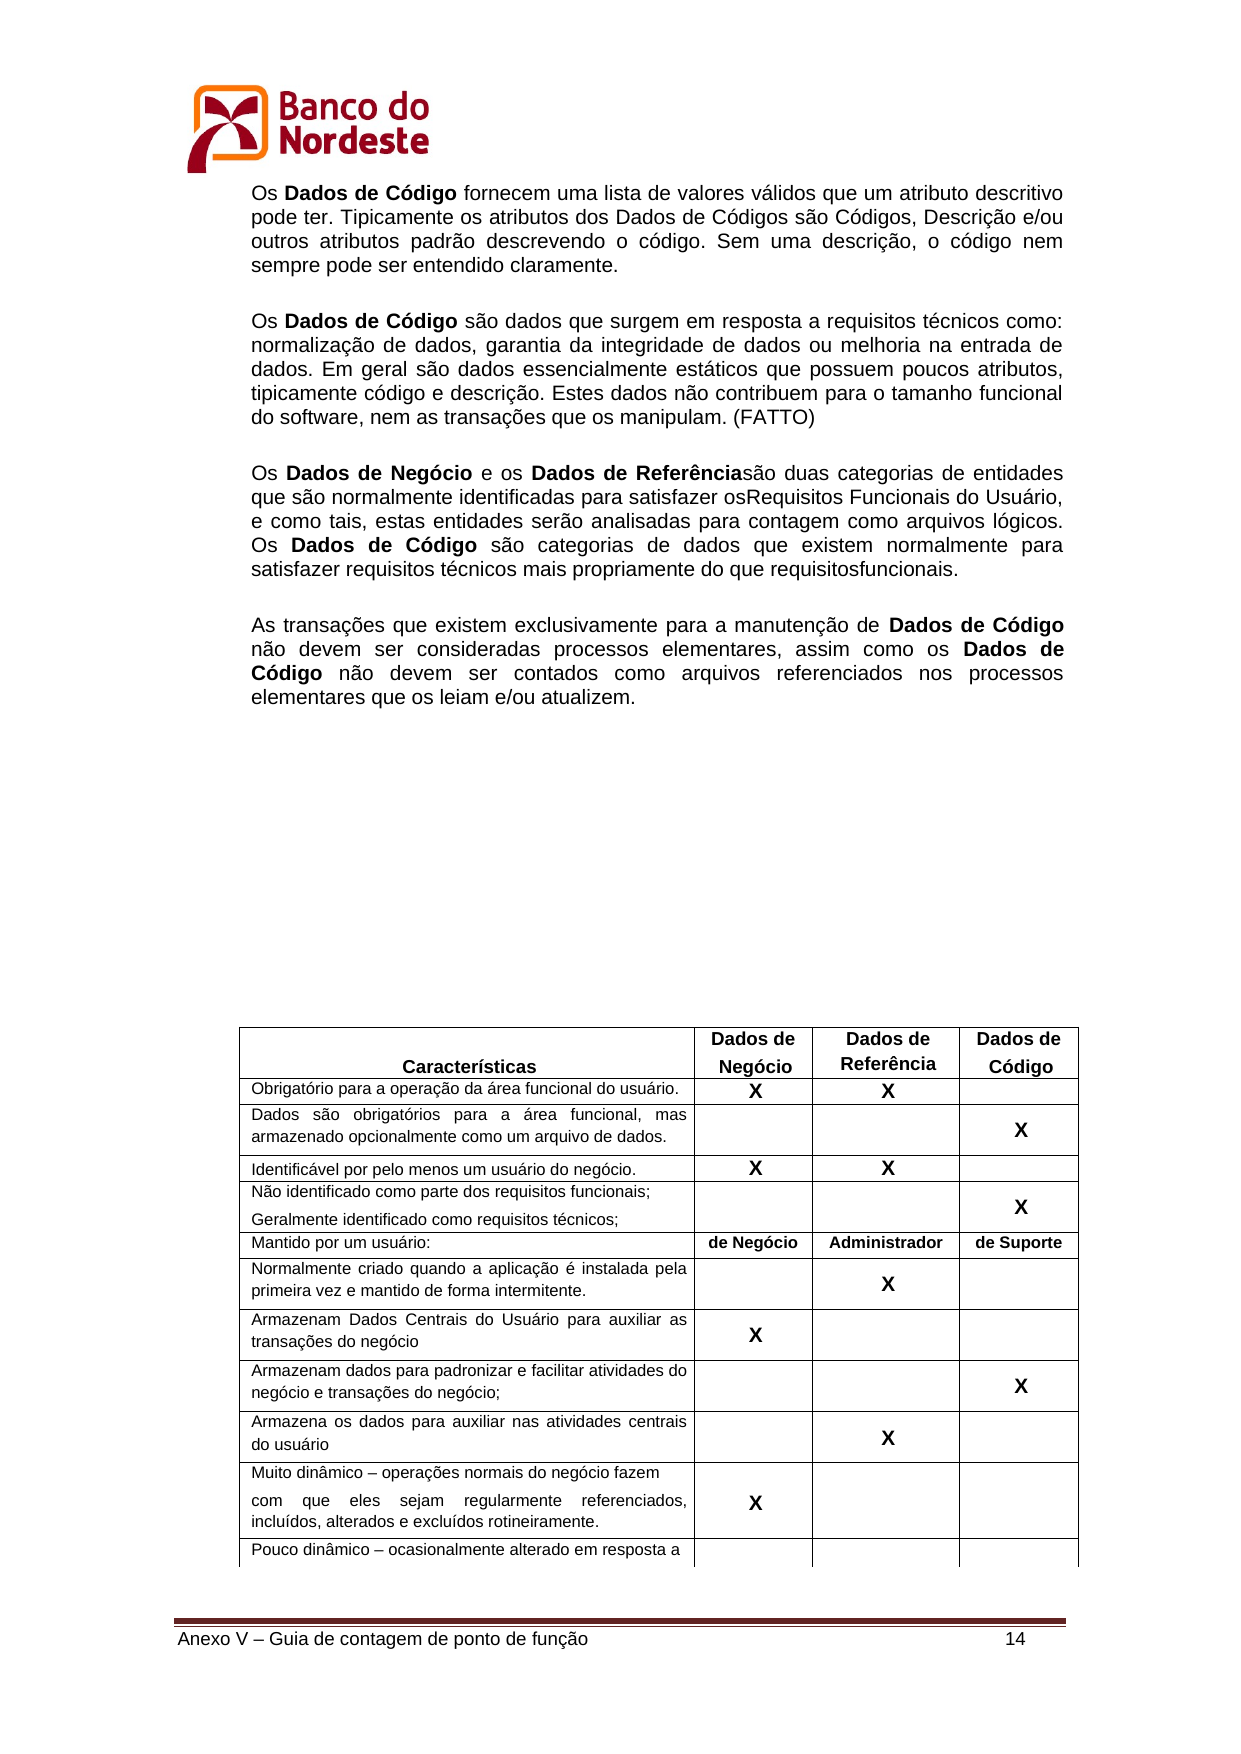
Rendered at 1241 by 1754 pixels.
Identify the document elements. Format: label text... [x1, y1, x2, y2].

table_header Dados de Negócio [695, 1028, 812, 1078]
table_cell X [813, 1079, 959, 1104]
table_cell [960, 1539, 1078, 1567]
table_cell X [695, 1310, 812, 1360]
table_cell [813, 1105, 959, 1155]
table_cell [960, 1463, 1078, 1490]
table_cell [960, 1412, 1078, 1462]
table_cell Administrador [813, 1233, 959, 1258]
table_cell [695, 1105, 812, 1155]
table_cell [813, 1182, 959, 1232]
table_cell Não identificado como parte dos requisitos funcionais; Geralmente identificado como requisitos técnicos; [240, 1182, 694, 1232]
table_cell [695, 1412, 812, 1462]
table_cell X [695, 1156, 812, 1181]
table_cell X [695, 1490, 812, 1538]
table_cell Obrigatório para a operação da área funcional do usuário. [240, 1079, 694, 1104]
table_cell X [960, 1105, 1078, 1155]
table_cell [813, 1361, 959, 1411]
table_cell Armazenam dados para padronizar e facilitar atividades do negócio e transações do negócio; [240, 1361, 694, 1411]
table_cell Muito dinâmico – operações normais do negócio fazem [240, 1463, 694, 1490]
text Os Dados de Negócio e os Dados de Referênciasão duas categorias de entidades que são normalmente identificadas para satisfazer osRequisitos Funcionais do Usuário, e como tais, estas entidades serão analisadas para contagem como arquivos lógicos. Os Dados de Código são categorias de dados que existem normalmente para satisfazer requisitos técnicos mais propriamente do que requisitosfuncionais. [251, 461, 1064, 581]
picture [177, 75, 436, 181]
table_cell X [960, 1361, 1078, 1411]
table_cell X [813, 1412, 959, 1462]
table_cell [960, 1079, 1078, 1104]
table_cell com que eles sejam regularmente referenciados, incluídos, alterados e excluídos rotineiramente. [240, 1490, 694, 1538]
table_header Dados de Código [960, 1028, 1078, 1078]
table_cell Identificável por pelo menos um usuário do negócio. [240, 1156, 694, 1181]
table_cell X [813, 1259, 959, 1309]
table_cell [813, 1310, 959, 1360]
table_cell [695, 1182, 812, 1232]
text Os Dados de Código fornecem uma lista de valores válidos que um atributo descritivo pode ter. Tipicamente os atributos dos Dados de Códigos são Códigos, Descrição e/ou outros atributos padrão descrevendo o código. Sem uma descrição, o código nem sempre pode ser entendido claramente. [251, 181, 1064, 277]
table_cell [813, 1490, 959, 1538]
table_cell Mantido por um usuário: [240, 1233, 694, 1258]
table_cell Pouco dinâmico – ocasionalmente alterado em resposta a [240, 1539, 694, 1567]
table_cell [960, 1310, 1078, 1360]
table_cell [695, 1361, 812, 1411]
table_cell [960, 1156, 1078, 1181]
table_cell [960, 1490, 1078, 1538]
table_cell Dados são obrigatórios para a área funcional, mas armazenado opcionalmente como um arquivo de dados. [240, 1105, 694, 1155]
table_cell [695, 1259, 812, 1309]
table_cell de Suporte [960, 1233, 1078, 1258]
table_cell X [960, 1182, 1078, 1232]
table_cell [813, 1463, 959, 1490]
table_cell [813, 1539, 959, 1567]
table_cell Armazenam Dados Centrais do Usuário para auxiliar as transações do negócio [240, 1310, 694, 1360]
table_cell X [695, 1079, 812, 1104]
table_cell Normalmente criado quando a aplicação é instalada pela primeira vez e mantido de forma intermitente. [240, 1259, 694, 1309]
table_cell Armazena os dados para auxiliar nas atividades centrais do usuário [240, 1412, 694, 1462]
table_cell de Negócio [695, 1233, 812, 1258]
text Os Dados de Código são dados que surgem em resposta a requisitos técnicos como: normalização de dados, garantia da integridade de dados ou melhoria na entrada de dados. Em geral são dados essencialmente estáticos que possuem poucos atributos, tipicamente código e descrição. Estes dados não contribuem para o tamanho funcional do software, nem as transações que os manipulam. (FATTO) [251, 309, 1064, 429]
text As transações que existem exclusivamente para a manutenção de Dados de Código não devem ser consideradas processos elementares, assim como os Dados de Código não devem ser contados como arquivos referenciados nos processos elementares que os leiam e/ou atualizem. [251, 613, 1064, 709]
table_cell [695, 1463, 812, 1490]
table_header Características [240, 1028, 694, 1078]
table_cell [960, 1259, 1078, 1309]
table_header Dados de Referência [813, 1028, 959, 1078]
table_cell X [813, 1156, 959, 1181]
table_cell [695, 1539, 812, 1567]
